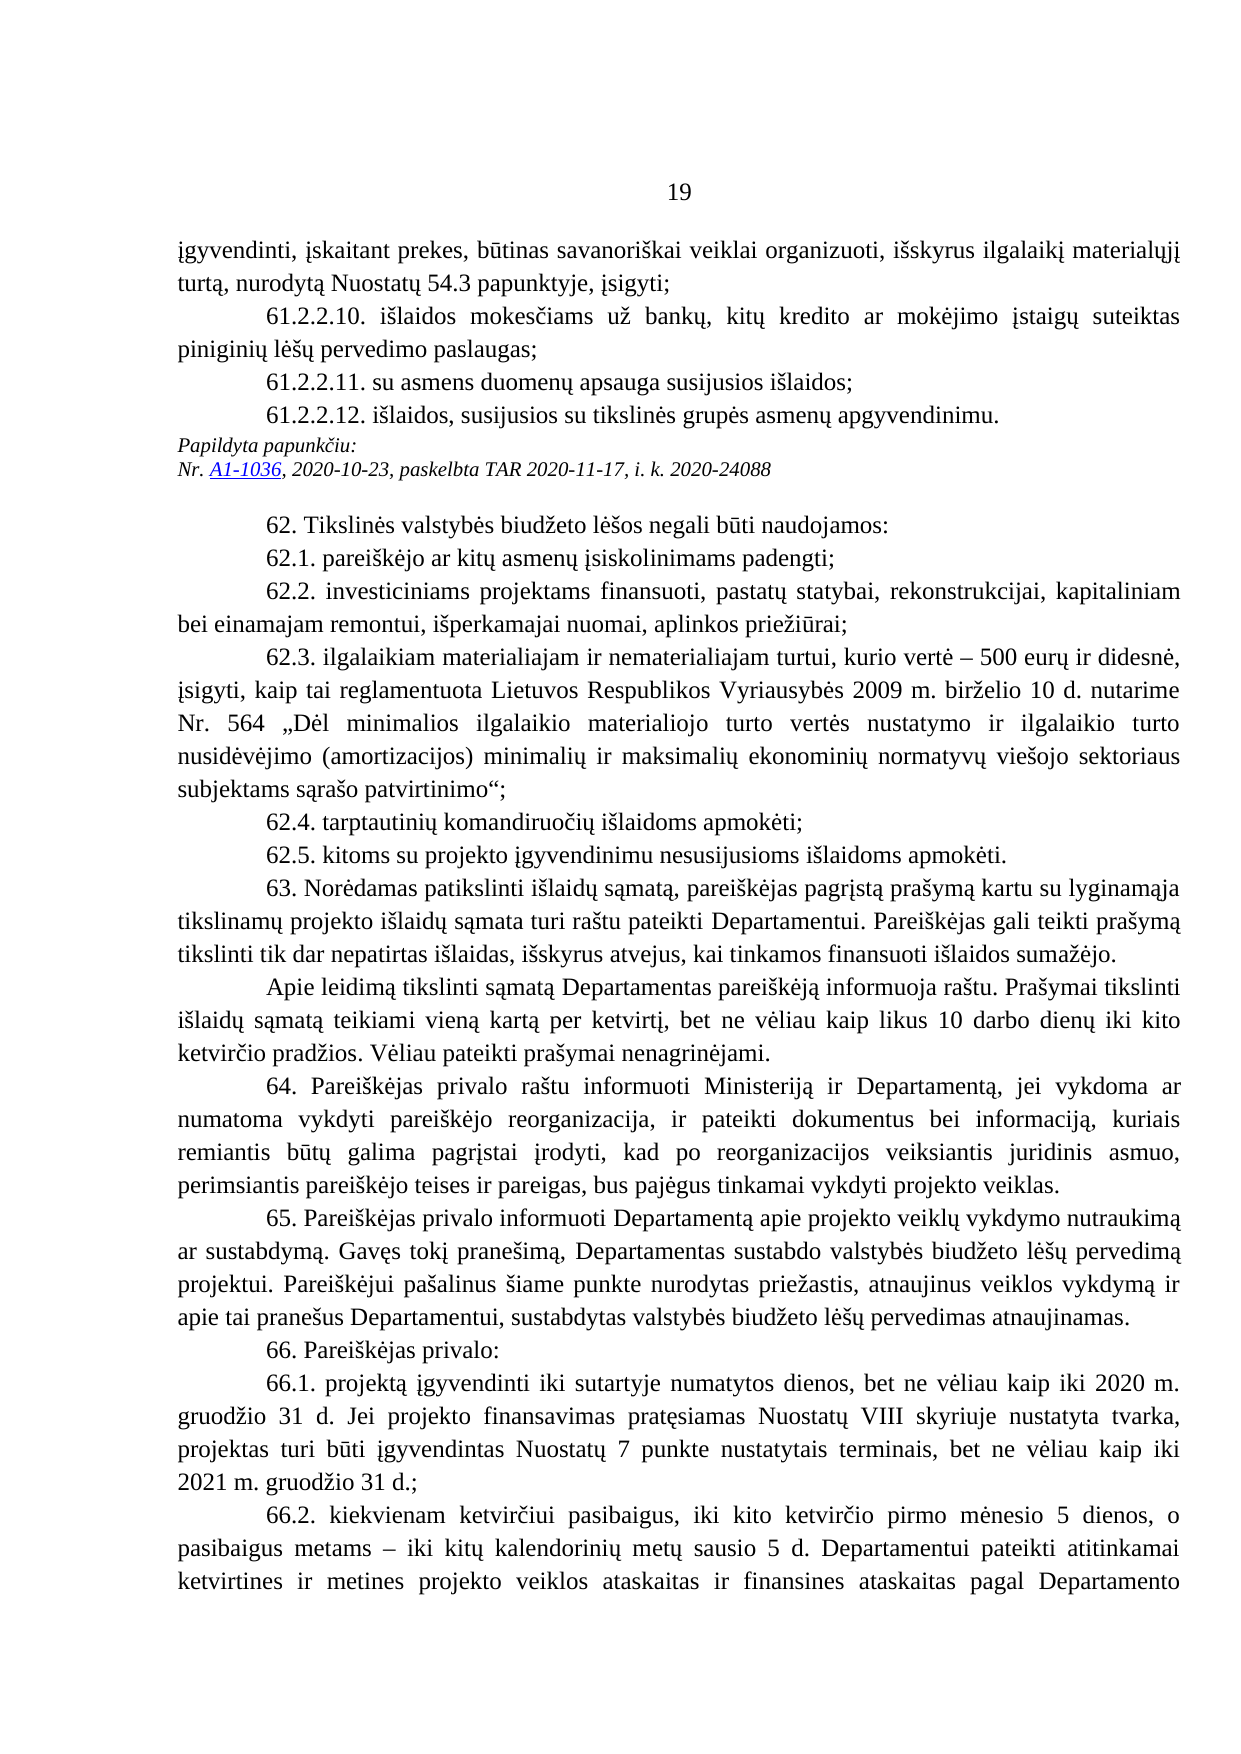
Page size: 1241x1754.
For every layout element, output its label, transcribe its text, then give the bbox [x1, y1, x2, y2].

text 62.4. tarptautinių komandiruočių išlaidoms apmokėti; [177, 807, 1181, 836]
text Nr. A1-1036, 2020-10-23, paskelbta TAR 2020-11-17, i. k. 2020-24088 [177, 457, 1181, 481]
text 61.2.2.12. išlaidos, susijusios su tikslinės grupės asmenų apgyvendinimu. [177, 400, 1181, 428]
text 61.2.2.10. išlaidos mokesčiams už bankų, kitų kredito ar mokėjimo įstaigų suteiktas piniginių lėšų pervedimo paslaugas; [177, 301, 1181, 362]
text Papildyta papunkčiu: [177, 433, 1181, 457]
text įgyvendinti, įskaitant prekes, būtinas savanoriškai veiklai organizuoti, išskyrus ilgalaikį materialųjį turtą, nurodytą Nuostatų 54.3 papunktyje, įsigyti; [177, 235, 1181, 296]
text 62.2. investiciniams projektams finansuoti, pastatų statybai, rekonstrukcijai, kapitaliniam bei einamajam remontui, išperkamajai nuomai, aplinkos priežiūrai; [177, 576, 1181, 637]
text 63. Norėdamas patikslinti išlaidų sąmatą, pareiškėjas pagrįstą prašymą kartu su lyginamąja tikslinamų projekto išlaidų sąmata turi raštu pateikti Departamentui. Pareiškėjas gali teikti prašymą tikslinti tik dar nepatirtas išlaidas, išskyrus atvejus, kai tinkamos finansuoti išlaidos sumažėjo. [177, 873, 1181, 968]
text 62.1. pareiškėjo ar kitų asmenų įsiskolinimams padengti; [177, 543, 1181, 571]
text 66. Pareiškėjas privalo: [177, 1335, 1181, 1364]
text 65. Pareiškėjas privalo informuoti Departamentą apie projekto veiklų vykdymo nutraukimą ar sustabdymą. Gavęs tokį pranešimą, Departamentas sustabdo valstybės biudžeto lėšų pervedimą projektui. Pareiškėjui pašalinus šiame punkte nurodytas priežastis, atnaujinus veiklos vykdymą ir apie tai pranešus Departamentui, sustabdytas valstybės biudžeto lėšų pervedimas atnaujinamas. [177, 1203, 1181, 1331]
text Apie leidimą tikslinti sąmatą Departamentas pareiškėją informuoja raštu. Prašymai tikslinti išlaidų sąmatą teikiami vieną kartą per ketvirtį, bet ne vėliau kaip likus 10 darbo dienų iki kito ketvirčio pradžios. Vėliau pateikti prašymai nenagrinėjami. [177, 972, 1181, 1067]
text 64. Pareiškėjas privalo raštu informuoti Ministeriją ir Departamentą, jei vykdoma ar numatoma vykdyti pareiškėjo reorganizacija, ir pateikti dokumentus bei informaciją, kuriais remiantis būtų galima pagrįstai įrodyti, kad po reorganizacijos veiksiantis juridinis asmuo, perimsiantis pareiškėjo teises ir pareigas, bus pajėgus tinkamai vykdyti projekto veiklas. [177, 1071, 1181, 1199]
text 66.2. kiekvienam ketvirčiui pasibaigus, iki kito ketvirčio pirmo mėnesio 5 dienos, o pasibaigus metams – iki kitų kalendorinių metų sausio 5 d. Departamentui pateikti atitinkamai ketvirtines ir metines projekto veiklos ataskaitas ir finansines ataskaitas pagal Departamento [177, 1500, 1181, 1595]
text 62.3. ilgalaikiam materialiajam ir nematerialiajam turtui, kurio vertė – 500 eurų ir didesnė, įsigyti, kaip tai reglamentuota Lietuvos Respublikos Vyriausybės 2009 m. birželio 10 d. nutarime Nr. 564 „Dėl minimalios ilgalaikio materialiojo turto vertės nustatymo ir ilgalaikio turto nusidėvėjimo (amortizacijos) minimalių ir maksimalių ekonominių normatyvų viešojo sektoriaus subjektams sąrašo patvirtinimo“; [177, 642, 1181, 803]
text 62.5. kitoms su projekto įgyvendinimu nesusijusioms išlaidoms apmokėti. [177, 840, 1181, 869]
text 61.2.2.11. su asmens duomenų apsauga susijusios išlaidos; [177, 367, 1181, 396]
text 62. Tikslinės valstybės biudžeto lėšos negali būti naudojamos: [177, 510, 1181, 538]
text 66.1. projektą įgyvendinti iki sutartyje numatytos dienos, bet ne vėliau kaip iki 2020 m. gruodžio 31 d. Jei projekto finansavimas pratęsiamas Nuostatų VIII skyriuje nustatyta tvarka, projektas turi būti įgyvendintas Nuostatų 7 punkte nustatytais terminais, bet ne vėliau kaip iki 2021 m. gruodžio 31 d.; [177, 1368, 1181, 1496]
